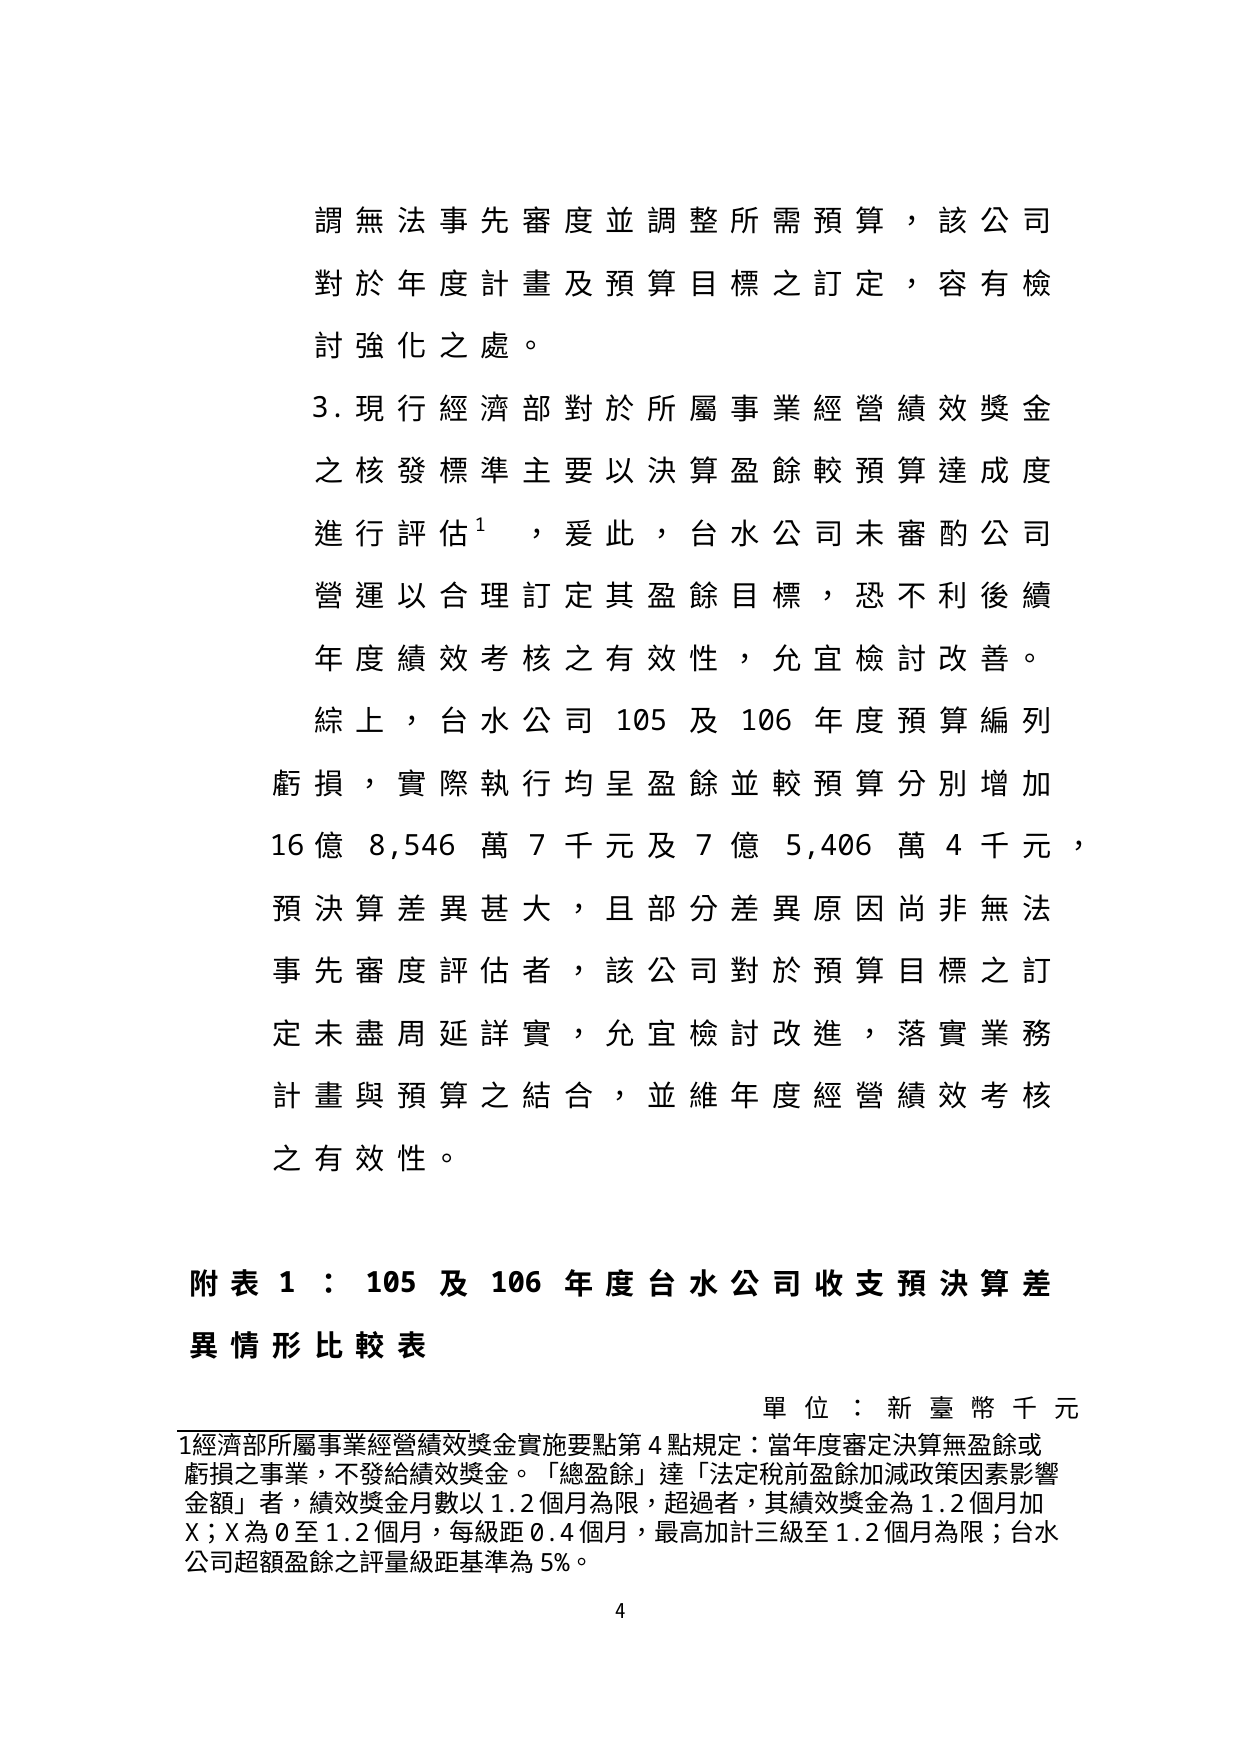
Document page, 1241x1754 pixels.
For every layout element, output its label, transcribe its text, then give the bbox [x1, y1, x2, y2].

text 附表1：105及106年度台水公司收支預決算差異情形比較表 [183, 1240, 1058, 1365]
text 經濟部所屬事業經營績效獎金實施要點第4點規定：當年度審定決算無盈餘或虧損之事業，不發給績效獎金。「總盈餘」達「法定稅前盈餘加減政策因素影響金額」者，績效獎金月數以1.2個月為限，超過者，其績效獎金為1.2個月加X；X為0至1.2個月，每級距0.4個月，最高加計三級至1.2個月為限；台水公司超額盈餘之評量級距基準為5%。 [177, 1431, 1063, 1577]
text 謂無法事先審度並調整所需預算，該公司對於年度計畫及預算目標之訂定，容有檢討強化之處。 [271, 177, 1058, 365]
text 綜上，台水公司105及106年度預算編列虧損，實際執行均呈盈餘並較預算分別增加16億8,546萬7千元及7億5,406萬4千元，預決算差異甚大，且部分差異原因尚非無法事先審度評估者，該公司對於預算目標之訂定未盡周延詳實，允宜檢討改進，落實業務計畫與預算之結合，並維年度經營績效考核之有效性。 [242, 677, 1058, 1177]
text 單位：新臺幣千元 [301, 1365, 1087, 1427]
text 3.現行經濟部對於所屬事業經營績效獎金之核發標準主要以決算盈餘較預算達成度進行評估，爰此，台水公司未審酌公司營運以合理訂定其盈餘目標，恐不利後續年度績效考核之有效性，允宜檢討改善。 [271, 365, 1058, 677]
